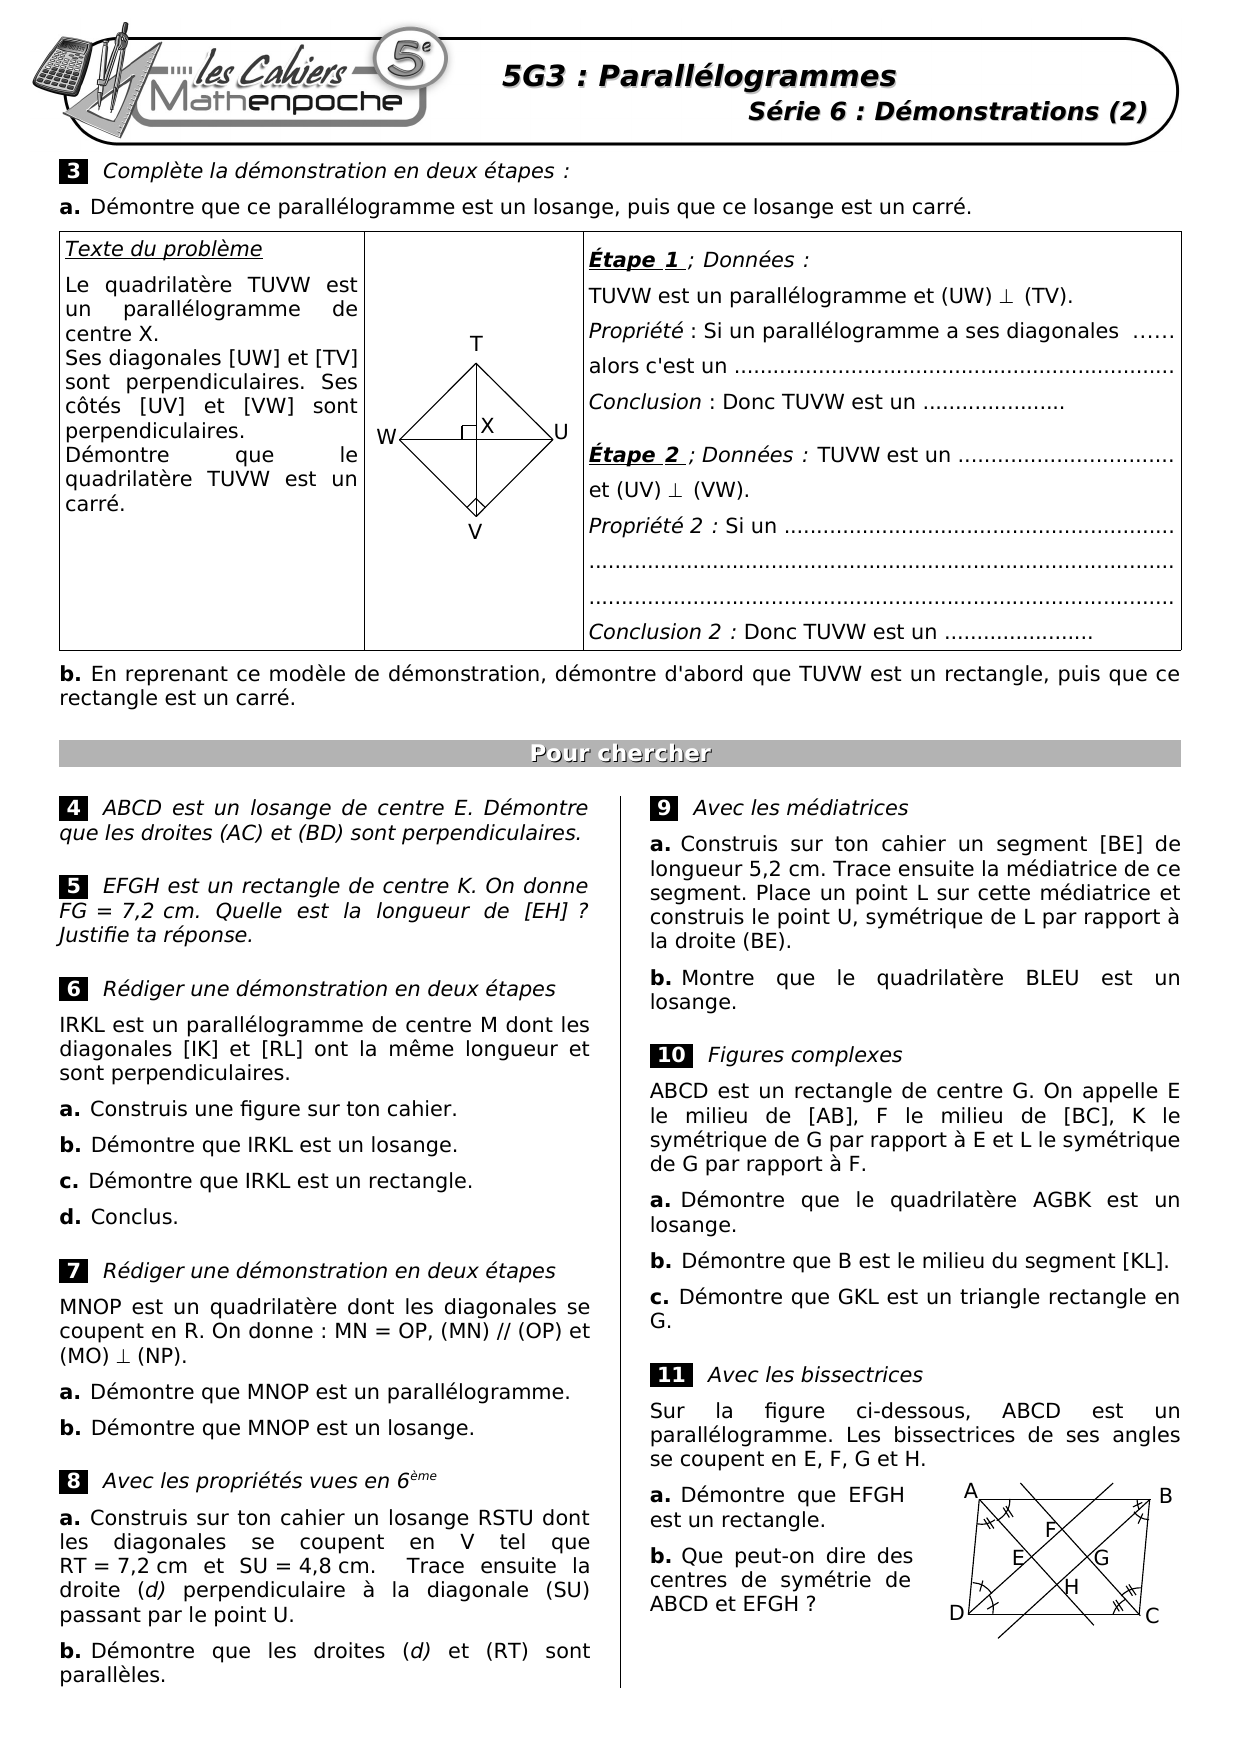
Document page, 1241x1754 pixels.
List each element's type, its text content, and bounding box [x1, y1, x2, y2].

list Démontre que EFGH est un rectangle. [1038, 1500, 1092, 1527]
text Sur la figure ci-dessous, ABCD est un parallélogramme. Les bissectrices de ses angles se coupent en E, F, G et H. [649, 1399, 1181, 1472]
list Rédiger une démonstration en deux étapes [88, 977, 591, 1001]
list Rédiger une démonstration en deux étapes [88, 1259, 591, 1283]
list Figures complexes [693, 1044, 1181, 1068]
list Démontre que IRKL est un rectangle. [59, 1169, 591, 1194]
list Que peut-on dire des centres de symétrie de ABCD et EFGH ? [1034, 1544, 1085, 1582]
list Démontre que ce parallélogramme est un losange, puis que ce losange est un carré. [59, 195, 1181, 220]
list Complète la démonstration en deux étapes : [88, 159, 1181, 184]
list Que peut-on dire des centres de symétrie de ABCD et EFGH ? [991, 1559, 1055, 1614]
text IRKL est un parallélogramme de centre M dont les diagonales [IK] et [RL] ont la même longueur et sont perpendiculaires. [59, 1013, 591, 1086]
picture [30, 18, 1182, 152]
list Démontre que EFGH est un rectangle. [1098, 1483, 1181, 1532]
list Que peut-on dire des centres de symétrie de ABCD et EFGH ? [1140, 1544, 1181, 1617]
list Démontre que IRKL est un losange. [59, 1133, 591, 1158]
list Que peut-on dire des centres de symétrie de ABCD et EFGH ? [1089, 1544, 1144, 1593]
list Que peut-on dire des centres de symétrie de ABCD et EFGH ? [1059, 1559, 1123, 1614]
list Montre que le quadrilatère BLEU est un losange. [649, 966, 1181, 1014]
table_header Étape 1 ; Données : TUVW est un parallélogramme et (UW) ^ (TV). Propriété : Si un parallélogramme a ses diagonales alors c'est un Conclusion : Donc TUVW est un ...................... Étape 2 ; Données : TUVW est un et (UV) ^ (VW). Propriété 2 : Si un Conclusion 2 : Donc TUVW est un ....................... [584, 232, 1181, 650]
list Démontre que EFGH est un rectangle. [649, 1483, 1033, 1532]
list En reprenant ce modèle de démonstration, démontre d'abord que TUVW est un rectangle, puis que ce rectangle est un carré. [59, 662, 1181, 711]
list Construis sur ton cahier un losange RSTU dont les diagonales se coupent en V tel que RT = 7,2 cm et SU = 4,8 cm. Trace ensuite la droite (d) perpendiculaire à la diagonale (SU) passant par le point U. [59, 1506, 591, 1627]
list Avec les bissectrices [693, 1363, 1181, 1387]
list Que peut-on dire des centres de symétrie de ABCD et EFGH ? [649, 1544, 1021, 1617]
table_header [365, 232, 583, 650]
list Démontre que B est le milieu du segment [KL]. [649, 1249, 1181, 1273]
list Conclus. [59, 1206, 591, 1230]
list EFGH est un rectangle de centre K. On donne FG = 7,2 cm. Quelle est la longueur de [EH] ? Justifie ta réponse. [59, 874, 591, 947]
list Construis une figure sur ton cahier. [59, 1097, 591, 1122]
list Démontre que les droites (d) et (RT) sont parallèles. [59, 1639, 591, 1687]
list Démontre que GKL est un triangle rectangle en G. [649, 1285, 1181, 1333]
list Démontre que EFGH est un rectangle. [1064, 1500, 1137, 1532]
list Démontre que EFGH est un rectangle. [1000, 1500, 1053, 1532]
text MNOP est un quadrilatère dont les diagonales se coupent en R. On donne : MN = OP, (MN) // (OP) et (MO)  (NP). [59, 1295, 591, 1368]
list Démontre que EFGH est un rectangle. [1023, 1483, 1111, 1499]
text Pour chercher [59, 740, 1181, 767]
list Démontre que MNOP est un losange. [59, 1416, 591, 1440]
list Démontre que le quadrilatère AGBK est un losange. [649, 1188, 1181, 1237]
text ABCD est un rectangle de centre G. On appelle E le milieu de [AB], F le milieu de [BC], K le symétrique de G par rapport à E et L le symétrique de G par rapport à F. [649, 1080, 1181, 1177]
list Que peut-on dire des centres de symétrie de ABCD et EFGH ? [973, 1544, 1030, 1591]
list Construis sur ton cahier un segment [BE] de longueur 5,2 cm. Trace ensuite la médiatrice de ce segment. Place un point L sur cette médiatrice et construis le point U, symétrique de L par rapport à la droite (BE). [649, 832, 1181, 954]
list Avec les médiatrices [678, 796, 1181, 821]
list ABCD est un losange de centre E. Démontre que les droites (AC) et (BD) sont perpendiculaires. [59, 796, 591, 845]
list Avec les propriétés vues en 6ème [88, 1470, 591, 1494]
list Démontre que MNOP est un parallélogramme. [59, 1380, 591, 1404]
list Que peut-on dire des centres de symétrie de ABCD et EFGH ? [1027, 1587, 1081, 1614]
table_header Texte du problème Le quadrilatère TUVW est un parallélogramme de centre X. Ses diagonales [UW] et [TV] sont perpendiculaires. Ses côtés [UV] et [VW] sont perpendiculaires. Démontre que le quadrilatère TUVW est un carré. [60, 232, 364, 650]
